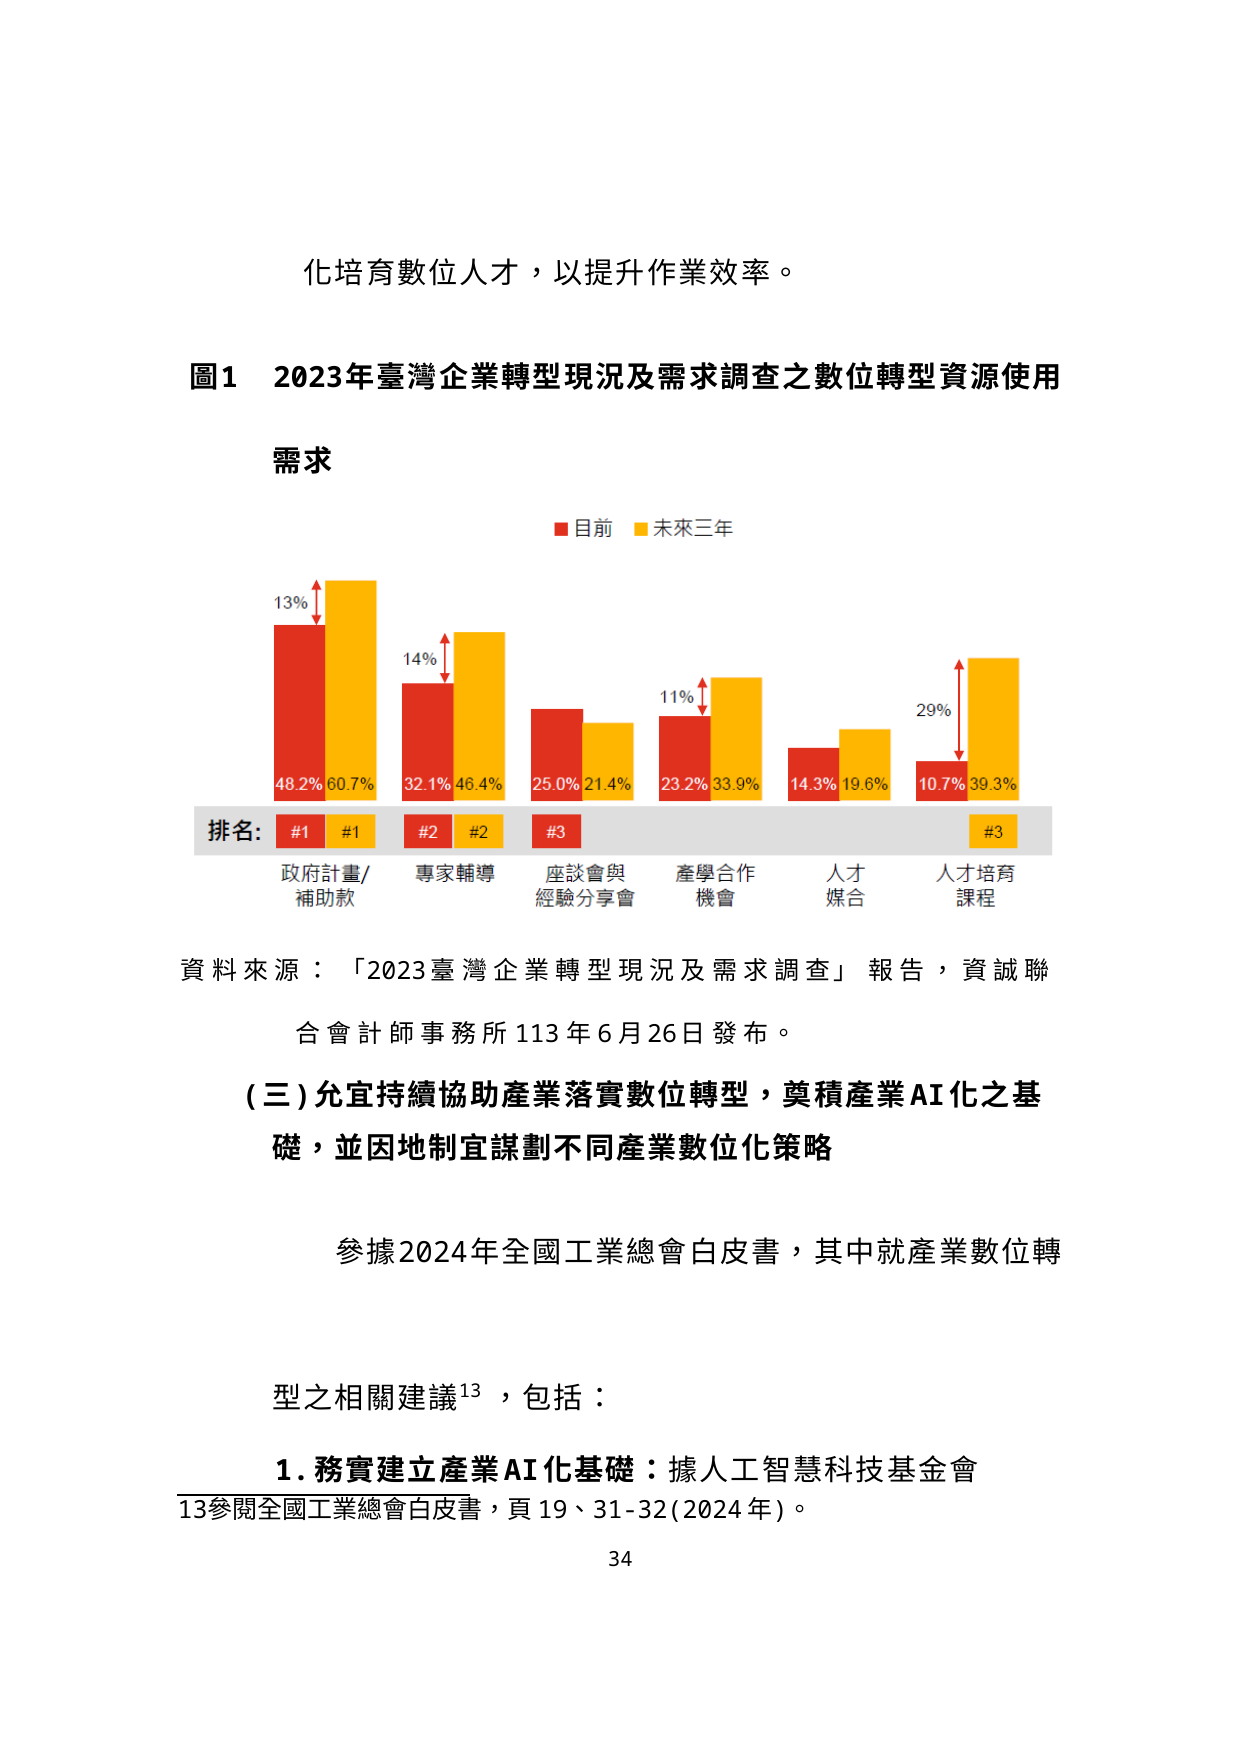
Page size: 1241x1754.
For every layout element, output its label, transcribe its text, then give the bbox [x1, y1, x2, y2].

text 化培育數位人才，以提升作業效率。 [266, 229, 1063, 292]
text (三)允宜持續協助產業落實數位轉型，奠積產業AI化之基礎，並因地制宜謀劃不同產業數位化策略 [236, 1042, 1063, 1167]
text 1.務實建立產業AI化基礎：據人工智慧科技基金會(AIF)2023年「台灣產業AI化調查報告」指出略以，整體產業AI化指數表現仍偏低，且經營、人才與技術之AI化均明顯不足，該報告分析關鍵問題為數位化速度緩慢，雖超過8成企業已將營運相關資料電子化，但僅3成企業能再進一步整合不同資訊系統；若要再串流內外部資料分析，以加速商業決策判斷之企業占比僅約1成，建請政府持續推動數位轉型，協助落後產業跟上數位化、產業AI化之腳步。 [266, 1417, 1063, 1479]
text 資料來源：「2023臺灣企業轉型現況及需求調查」報告，資誠聯合會計師事務所113年6月26日發布。 [175, 917, 1063, 1042]
text 參據2024年全國工業總會白皮書，其中就產業數位轉型之相關建議，包括： [266, 1167, 1063, 1417]
text 圖1 2023年臺灣企業轉型現況及需求調查之數位轉型資源使用需求 [180, 292, 1063, 479]
text 參閱全國工業總會白皮書，頁19、31-32(2024年)。 [177, 1496, 1063, 1525]
